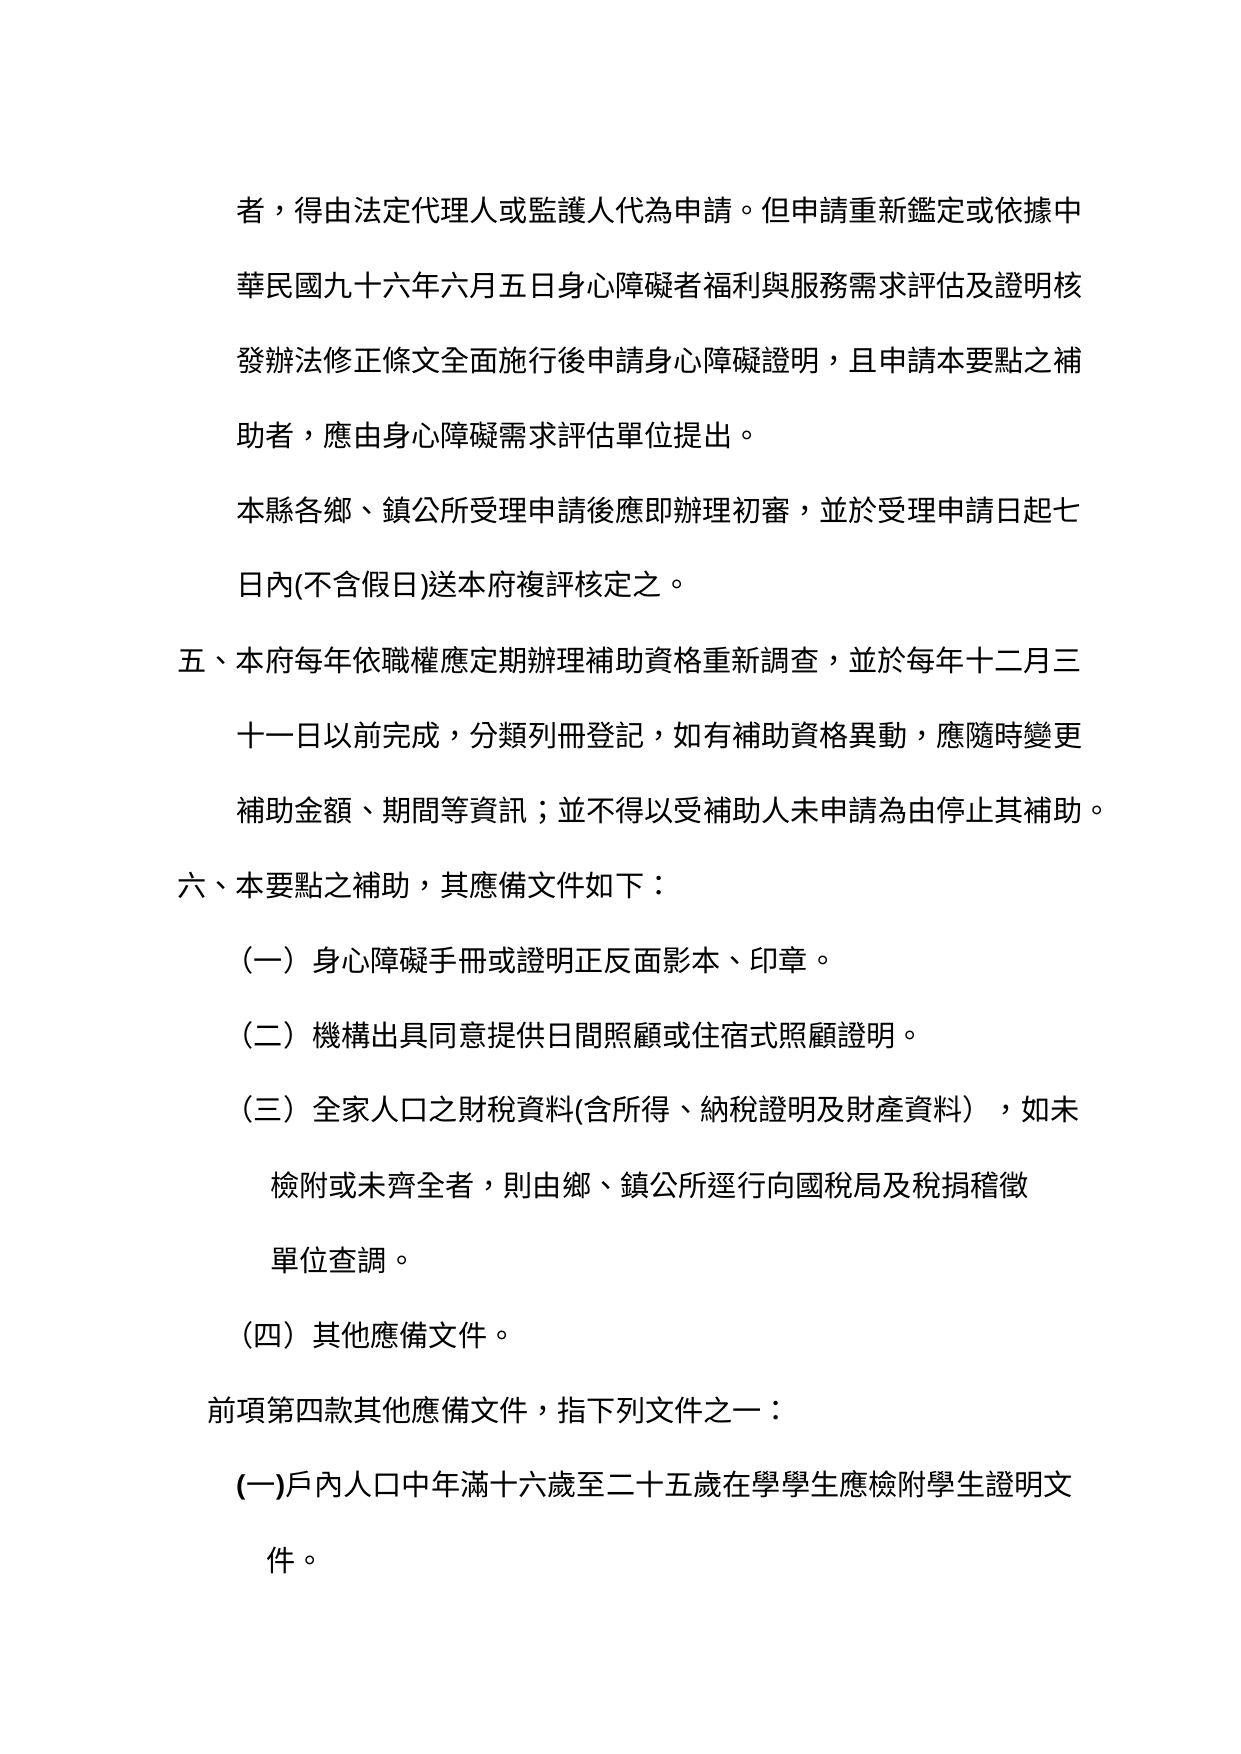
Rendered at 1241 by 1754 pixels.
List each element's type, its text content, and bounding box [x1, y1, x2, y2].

text （二）機構出具同意提供日間照顧或住宿式照顧證明。 [195, 989, 1092, 1064]
text 件。 [236, 1514, 1092, 1589]
list 戶內人口中年滿十六歲至二十五歲在學學生應檢附學生證明文 [236, 1439, 1092, 1514]
text 單位查調。 [195, 1214, 1092, 1289]
text 檢附或未齊全者，則由鄉、鎮公所逕行向國稅局及稅捐稽徵 [195, 1139, 1092, 1214]
text 五、本府每年依職權應定期辦理補助資格重新調查，並於每年十二月三十一日以前完成，分類列冊登記，如有補助資格異動，應隨時變更補助金額、期間等資訊；並不得以受補助人未申請為由停止其補助。 [177, 614, 1092, 839]
text （三）全家人口之財稅資料(含所得、納稅證明及財產資料），如未 [195, 1064, 1092, 1139]
text 本縣各鄉、鎮公所受理申請後應即辦理初審，並於受理申請日起七日內(不含假日)送本府複評核定之。 [236, 464, 1092, 614]
text 前項第四款其他應備文件，指下列文件之一： [177, 1364, 1092, 1439]
text 者，得由法定代理人或監護人代為申請。但申請重新鑑定或依據中華民國九十六年六月五日身心障礙者福利與服務需求評估及證明核發辦法修正條文全面施行後申請身心障礙證明，且申請本要點之補助者，應由身心障礙需求評估單位提出。 [177, 164, 1092, 464]
text （一）身心障礙手冊或證明正反面影本、印章。 [195, 914, 1092, 989]
text （四）其他應備文件。 [195, 1289, 1092, 1364]
text 六、本要點之補助，其應備文件如下： [177, 839, 1092, 914]
